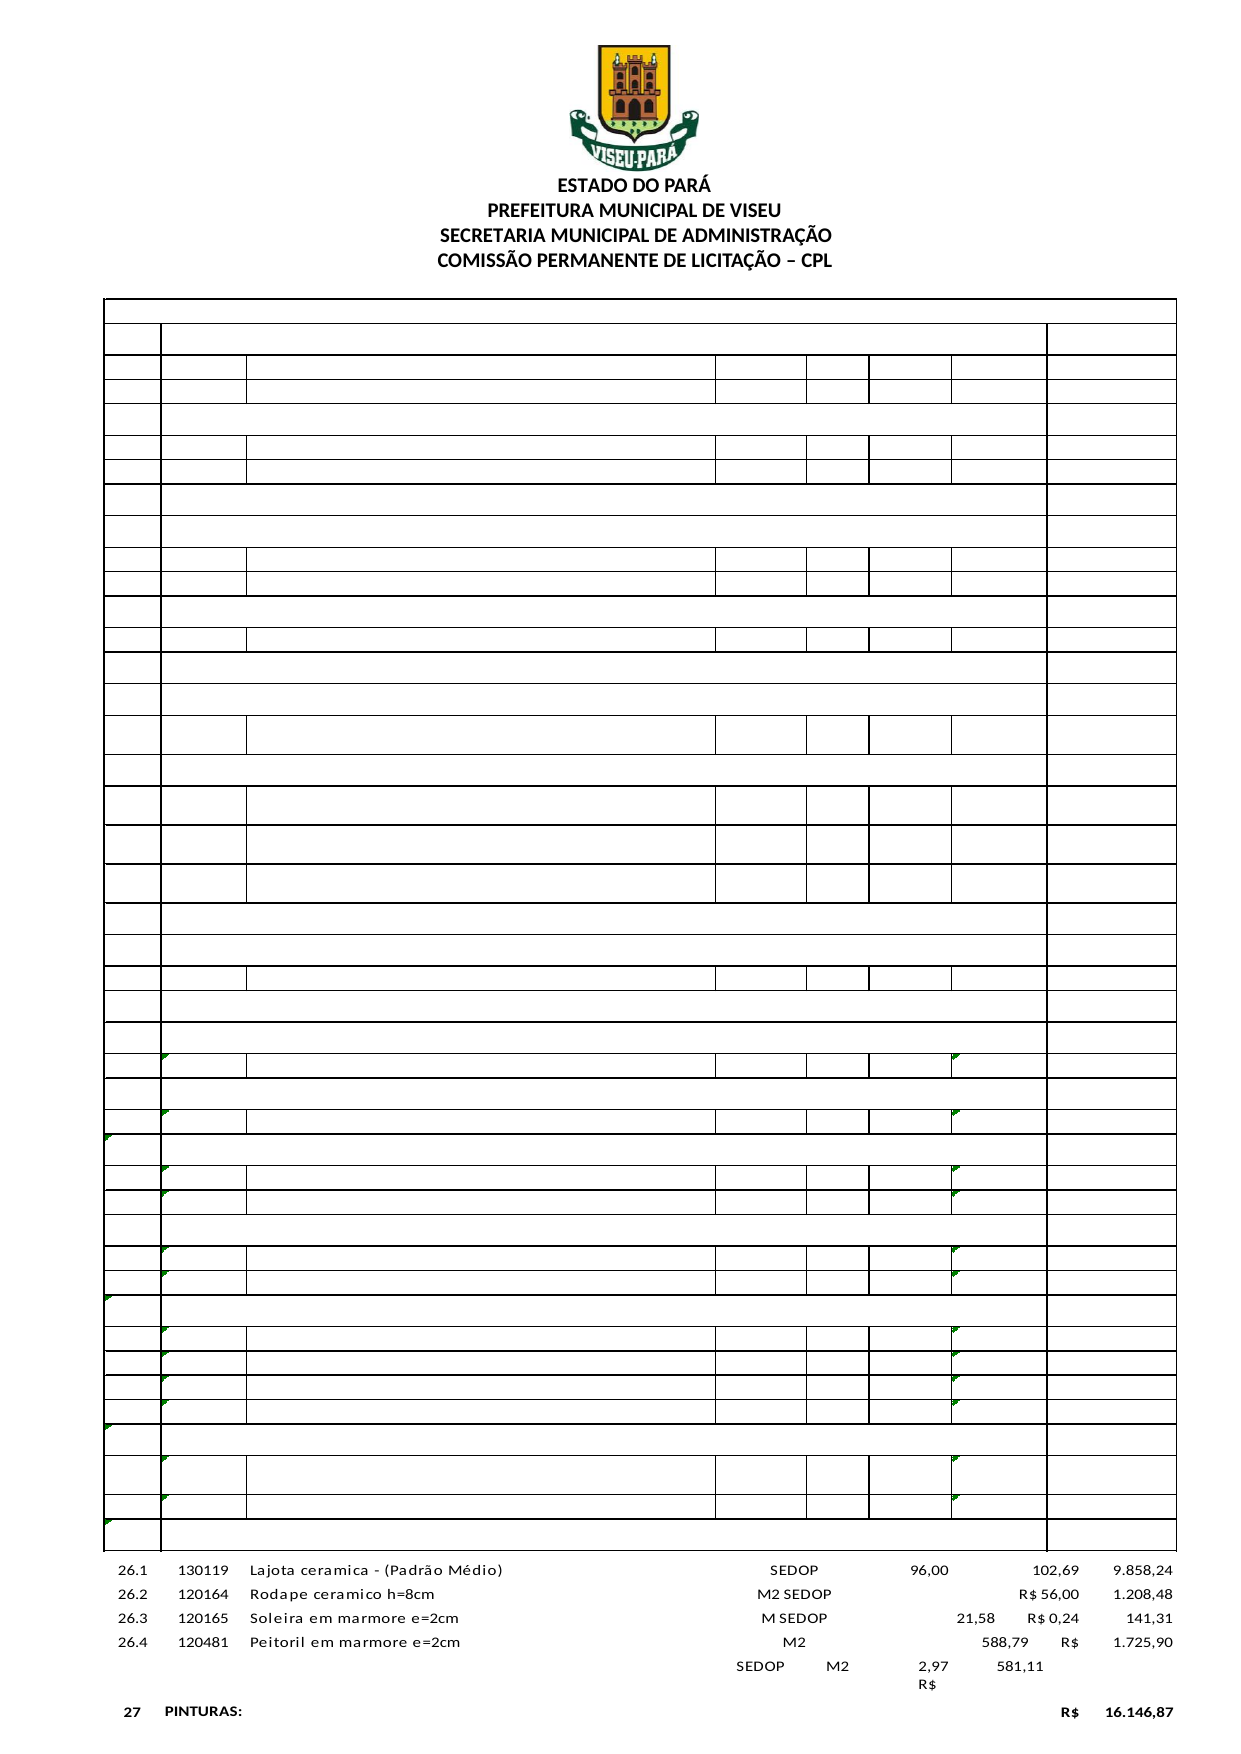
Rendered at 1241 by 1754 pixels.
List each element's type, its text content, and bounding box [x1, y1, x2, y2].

text 1.725,90 [1113, 1633, 1175, 1651]
text 27 PINTURAS: R$ 16.146,87 [123, 1702, 1175, 1721]
text 96,00 102,69 R$ 56,00 21,58 R$ 0,24 588,79 R$ [906, 1561, 1079, 1651]
text 2,97 581,11 R$ [918, 1658, 1081, 1693]
text Peitoril em marmore e=2cm [250, 1634, 505, 1651]
text 9.858,24 1.208,48 141,31 [1109, 1561, 1173, 1627]
text 26.4 120481 [118, 1633, 231, 1651]
text SEDOP M2 SEDOP M SEDOP M2 [736, 1561, 852, 1651]
picture [569, 44, 699, 172]
text Soleira em marmore e=2cm [250, 1609, 505, 1627]
text 26.1 130119 26.2 120164 26.3 120165 [118, 1561, 231, 1627]
text SECRETARIA MUNICIPAL DE ADMINISTRAÇÃO COMISSÃO PERMANENTE DE LICITAÇÃO – CPL [430, 223, 832, 273]
text ESTADO DO PARÁ PREFEITURA MUNICIPAL DE VISEU [487, 172, 787, 223]
text SEDOP M2 [736, 1658, 851, 1675]
text Lajota ceramica - (Padrão Médio) Rodape ceramico h=8cm [250, 1561, 506, 1603]
